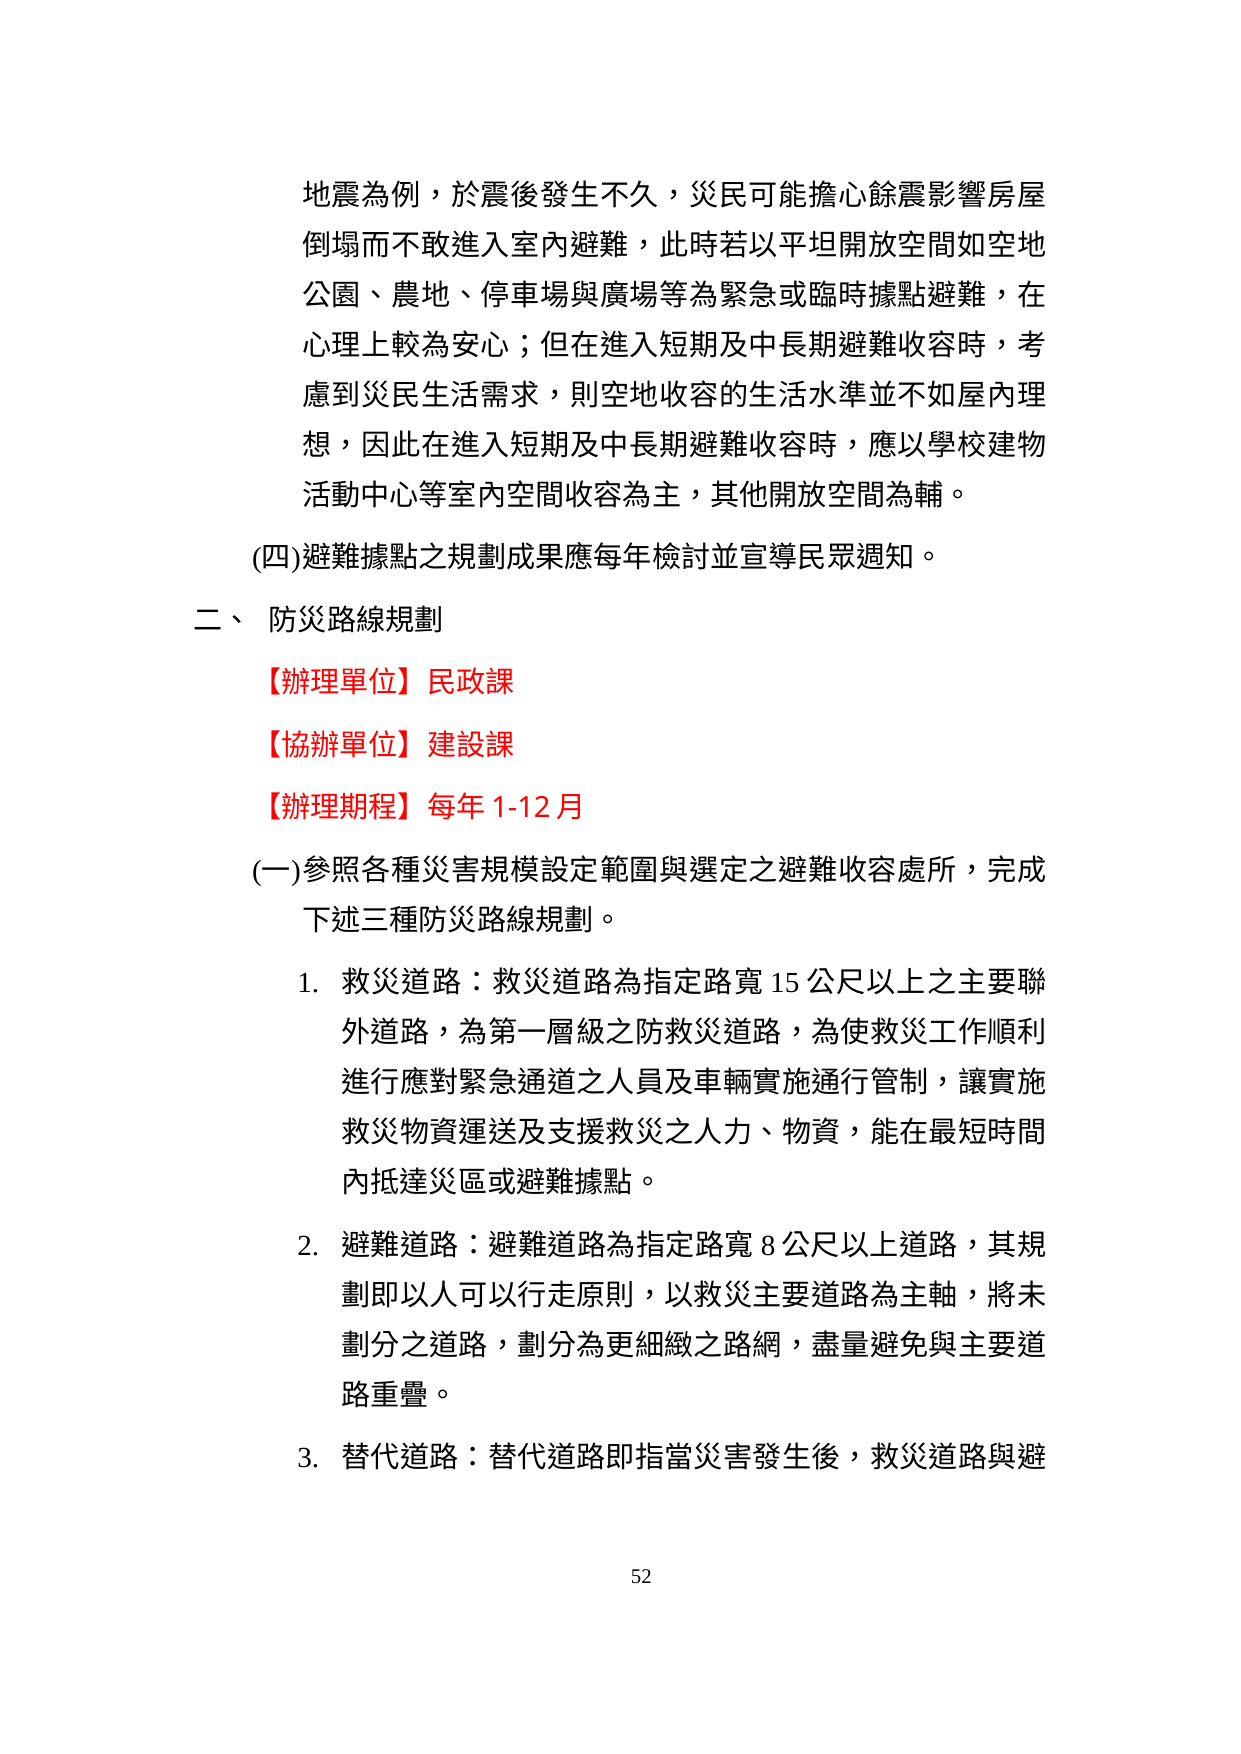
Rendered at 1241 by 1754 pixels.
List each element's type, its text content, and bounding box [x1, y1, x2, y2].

text 【協辦單位】建設課 [193, 714, 1047, 764]
list 因應各項災害之特殊性，避難據點可分為緊急(24小時內)、臨時(一日至一週內)、中期收容場所(一週至三個月內)。以地震為例，於震後發生不久，災民可能擔心餘震影響房屋倒塌而不敢進入室內避難，此時若以平坦開放空間如空地、公園、農地、停車場與廣場等為緊急或臨時據點避難，在心理上較為安心；但在進入短期及中長期避難收容時，考慮到災民生活需求，則空地收容的生活水準並不如屋內理想，因此在進入短期及中長期避難收容時，應以學校建物、活動中心等室內空間收容為主，其他開放空間為輔。 [252, 164, 1047, 514]
text 【辦理單位】民政課 [193, 651, 1047, 701]
list 防災路線規劃 [193, 589, 1047, 639]
list 避難據點之規劃成果應每年檢討並宣導民眾週知。 [252, 526, 1047, 576]
list 救災道路：救災道路為指定路寬15公尺以上之主要聯外道路，為第一層級之防救災道路，為使救災工作順利進行應對緊急通道之人員及車輛實施通行管制，讓實施救災物資運送及支援救災之人力、物資，能在最短時間內抵達災區或避難據點。 [297, 951, 1047, 1201]
text 【辦理期程】每年1-12月 [193, 776, 1047, 826]
list 避難道路：避難道路為指定路寬8公尺以上道路，其規劃即以人可以行走原則，以救災主要道路為主軸，將未劃分之道路，劃分為更細緻之路網，盡量避免與主要道路重疊。 [297, 1214, 1047, 1414]
list 替代道路：替代道路即指當災害發生後，救災道路與避 [297, 1426, 1047, 1476]
list 參照各種災害規模設定範圍與選定之避難收容處所，完成下述三種防災路線規劃。 [252, 839, 1047, 939]
